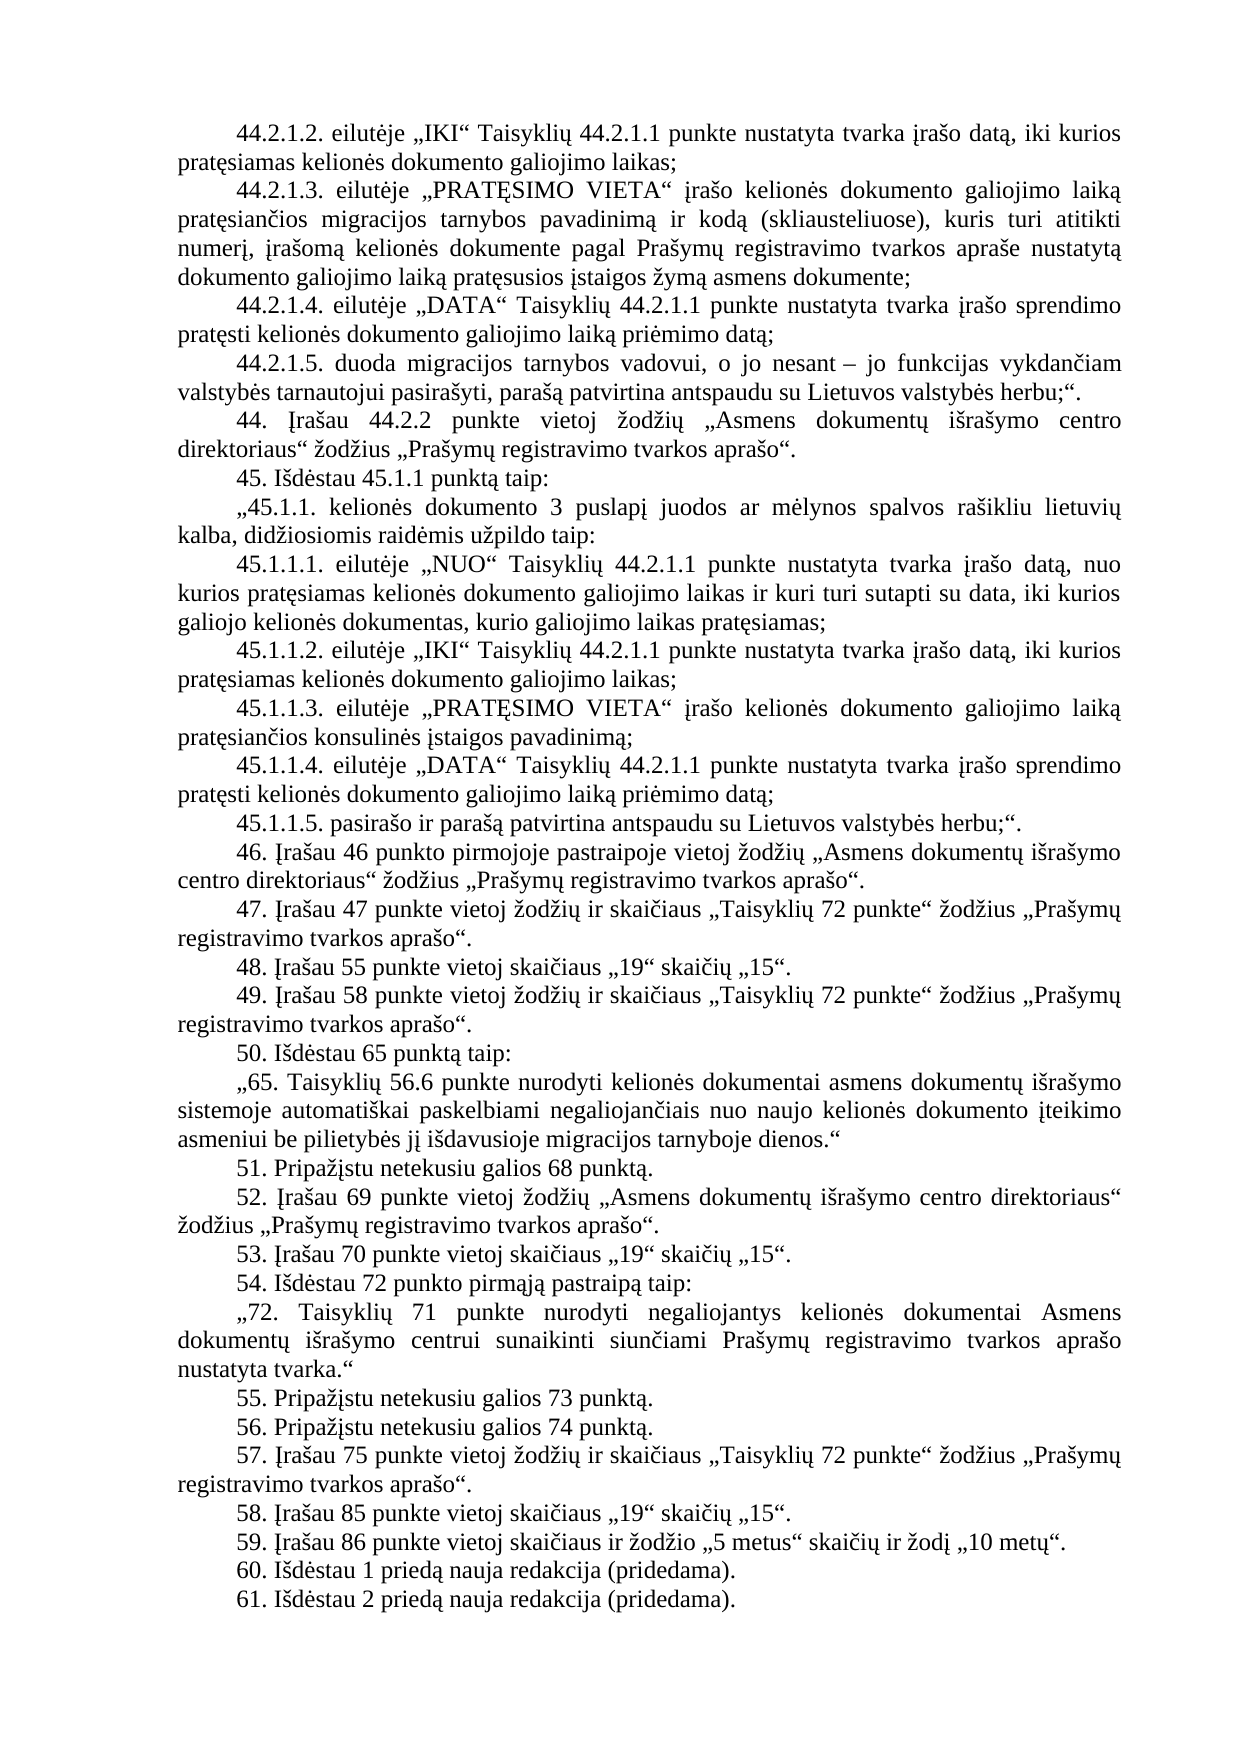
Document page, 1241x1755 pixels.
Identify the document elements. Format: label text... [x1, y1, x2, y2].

text 52. Įrašau 69 punkte vietoj žodžių „Asmens dokumentų išrašymo centro direktoriaus“ žodžius „Prašymų registravimo tvarkos aprašo“. [177, 1182, 1122, 1239]
text 47. Įrašau 47 punkte vietoj žodžių ir skaičiaus „Taisyklių 72 punkte“ žodžius „Prašymų registravimo tvarkos aprašo“. [177, 894, 1122, 952]
text 44.2.1.2. eilutėje „IKI“ Taisyklių 44.2.1.1 punkte nustatyta tvarka įrašo datą, iki kurios pratęsiamas kelionės dokumento galiojimo laikas; [177, 118, 1122, 176]
text 44. Įrašau 44.2.2 punkte vietoj žodžių „Asmens dokumentų išrašymo centro direktoriaus“ žodžius „Prašymų registravimo tvarkos aprašo“. [177, 406, 1122, 463]
text 53. Įrašau 70 punkte vietoj skaičiaus „19“ skaičių „15“. [177, 1239, 1122, 1268]
text 49. Įrašau 58 punkte vietoj žodžių ir skaičiaus „Taisyklių 72 punkte“ žodžius „Prašymų registravimo tvarkos aprašo“. [177, 981, 1122, 1038]
text 45. Išdėstau 45.1.1 punktą taip: [177, 463, 1122, 492]
text 48. Įrašau 55 punkte vietoj skaičiaus „19“ skaičių „15“. [177, 952, 1122, 981]
text „45.1.1. kelionės dokumento 3 puslapį juodos ar mėlynos spalvos rašikliu lietuvių kalba, didžiosiomis raidėmis užpildo taip: [177, 492, 1122, 549]
text 50. Išdėstau 65 punktą taip: [177, 1038, 1122, 1067]
text „65. Taisyklių 56.6 punkte nurodyti kelionės dokumentai asmens dokumentų išrašymo sistemoje automatiškai paskelbiami negaliojančiais nuo naujo kelionės dokumento įteikimo asmeniui be pilietybės jį išdavusioje migracijos tarnyboje dienos.“ [177, 1067, 1122, 1153]
text 45.1.1.4. eilutėje „DATA“ Taisyklių 44.2.1.1 punkte nustatyta tvarka įrašo sprendimo pratęsti kelionės dokumento galiojimo laiką priėmimo datą; [177, 751, 1122, 808]
text 44.2.1.5. duoda migracijos tarnybos vadovui, o jo nesant – jo funkcijas vykdančiam valstybės tarnautojui pasirašyti, parašą patvirtina antspaudu su Lietuvos valstybės herbu;“. [177, 348, 1122, 406]
text 44.2.1.3. eilutėje „PRATĘSIMO VIETA“ įrašo kelionės dokumento galiojimo laiką pratęsiančios migracijos tarnybos pavadinimą ir kodą (skliausteliuose), kuris turi atitikti numerį, įrašomą kelionės dokumente pagal Prašymų registravimo tvarkos apraše nustatytą dokumento galiojimo laiką pratęsusios įstaigos žymą asmens dokumente; [177, 176, 1122, 291]
text 54. Išdėstau 72 punkto pirmąją pastraipą taip: [177, 1268, 1122, 1297]
text 59. Įrašau 86 punkte vietoj skaičiaus ir žodžio „5 metus“ skaičių ir žodį „10 metų“. [177, 1527, 1122, 1556]
text 57. Įrašau 75 punkte vietoj žodžių ir skaičiaus „Taisyklių 72 punkte“ žodžius „Prašymų registravimo tvarkos aprašo“. [177, 1441, 1122, 1498]
text 44.2.1.4. eilutėje „DATA“ Taisyklių 44.2.1.1 punkte nustatyta tvarka įrašo sprendimo pratęsti kelionės dokumento galiojimo laiką priėmimo datą; [177, 291, 1122, 348]
text 60. Išdėstau 1 priedą nauja redakcija (pridedama). [177, 1556, 1122, 1584]
text 45.1.1.1. eilutėje „NUO“ Taisyklių 44.2.1.1 punkte nustatyta tvarka įrašo datą, nuo kurios pratęsiamas kelionės dokumento galiojimo laikas ir kuri turi sutapti su data, iki kurios galiojo kelionės dokumentas, kurio galiojimo laikas pratęsiamas; [177, 549, 1122, 636]
text 61. Išdėstau 2 priedą nauja redakcija (pridedama). [177, 1584, 1122, 1613]
text 45.1.1.2. eilutėje „IKI“ Taisyklių 44.2.1.1 punkte nustatyta tvarka įrašo datą, iki kurios pratęsiamas kelionės dokumento galiojimo laikas; [177, 636, 1122, 693]
text 45.1.1.5. pasirašo ir parašą patvirtina antspaudu su Lietuvos valstybės herbu;“. [177, 808, 1122, 837]
text 46. Įrašau 46 punkto pirmojoje pastraipoje vietoj žodžių „Asmens dokumentų išrašymo centro direktoriaus“ žodžius „Prašymų registravimo tvarkos aprašo“. [177, 837, 1122, 894]
text 55. Pripažįstu netekusiu galios 73 punktą. [177, 1383, 1122, 1412]
text 56. Pripažįstu netekusiu galios 74 punktą. [177, 1412, 1122, 1441]
text 58. Įrašau 85 punkte vietoj skaičiaus „19“ skaičių „15“. [177, 1498, 1122, 1527]
text 45.1.1.3. eilutėje „PRATĘSIMO VIETA“ įrašo kelionės dokumento galiojimo laiką pratęsiančios konsulinės įstaigos pavadinimą; [177, 693, 1122, 751]
text 51. Pripažįstu netekusiu galios 68 punktą. [177, 1153, 1122, 1182]
text „72. Taisyklių 71 punkte nurodyti negaliojantys kelionės dokumentai Asmens dokumentų išrašymo centrui sunaikinti siunčiami Prašymų registravimo tvarkos aprašo nustatyta tvarka.“ [177, 1297, 1122, 1383]
